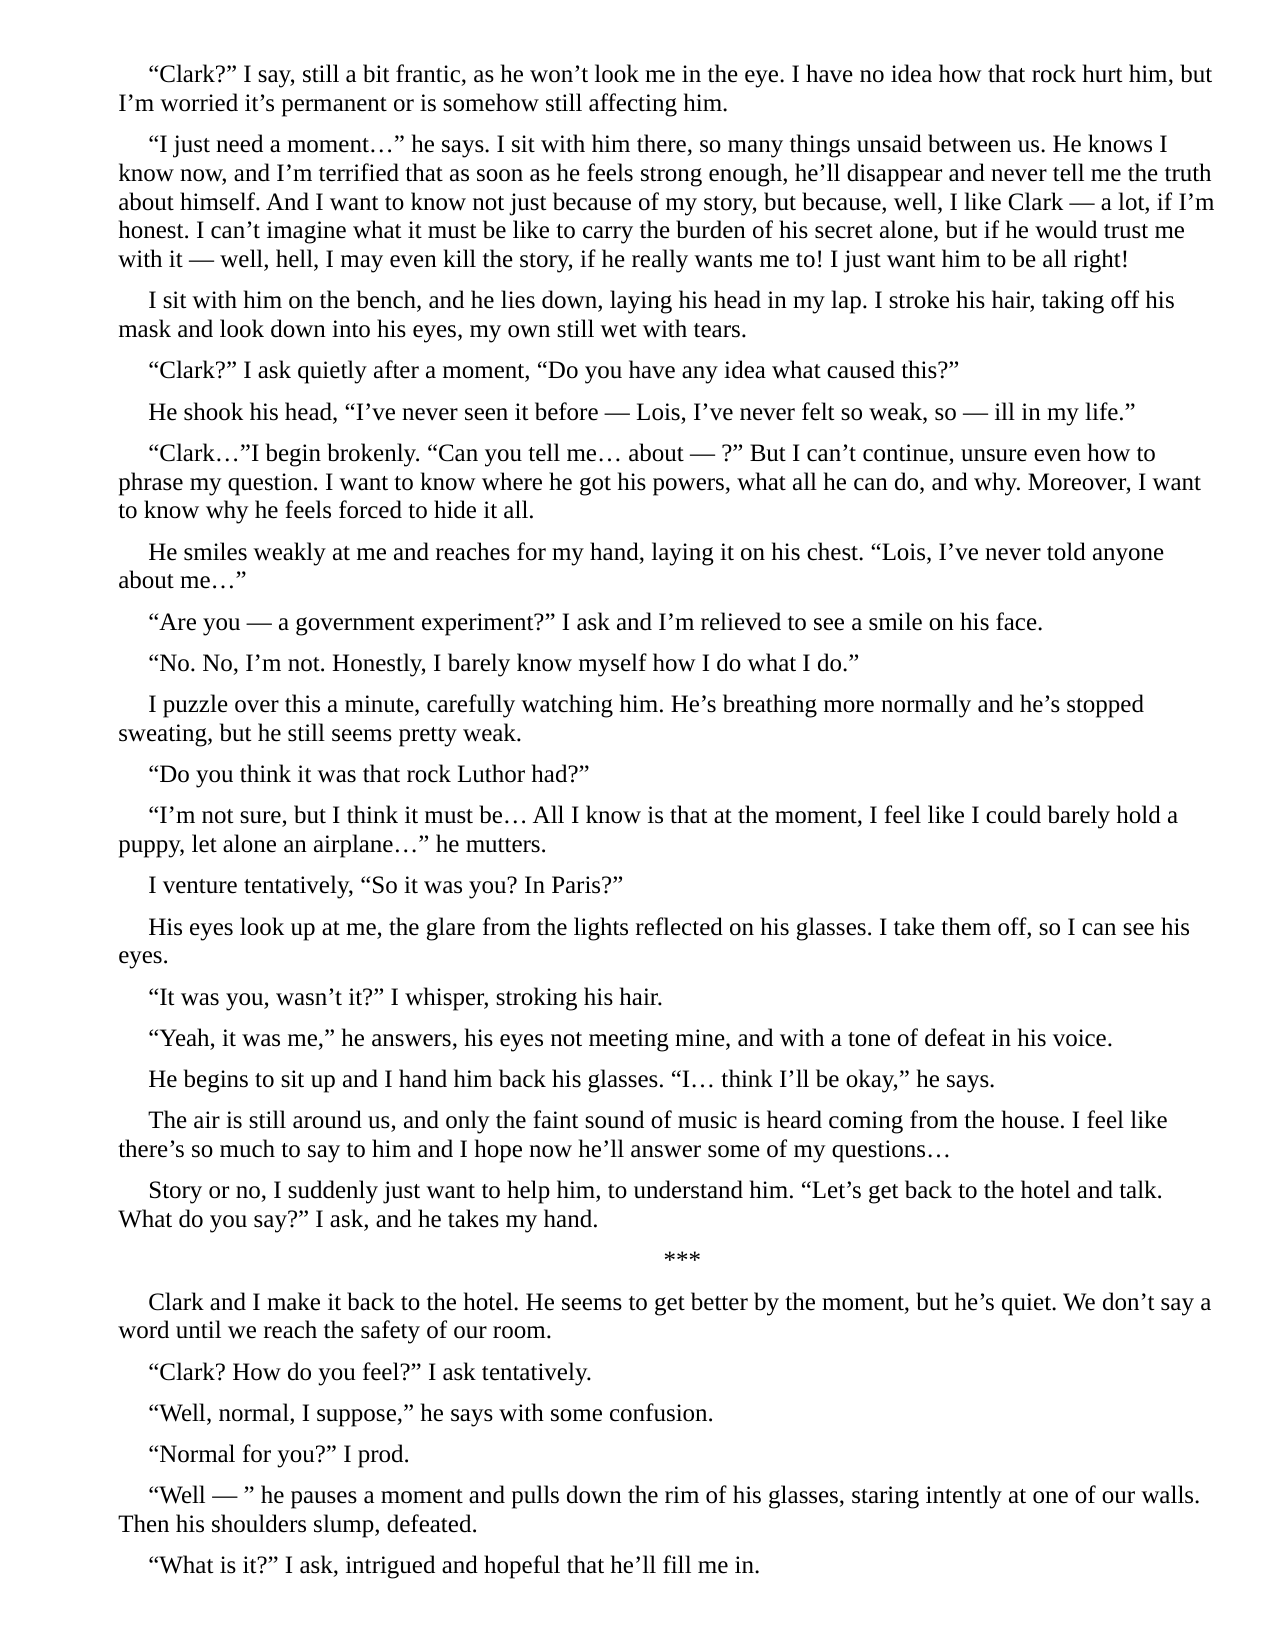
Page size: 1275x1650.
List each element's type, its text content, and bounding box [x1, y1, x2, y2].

text “Clark? How do you feel?” I ask tentatively. [118, 1357, 1216, 1385]
text “Yeah, it was me,” he answers, his eyes not meeting mine, and with a tone of defeat in his voice. [118, 1023, 1216, 1052]
text “Well — ” he pauses a moment and pulls down the rim of his glasses, staring intently at one of our walls. Then his shoulders slump, defeated. [118, 1480, 1216, 1538]
text Clark and I make it back to the hotel. He seems to get better by the moment, but he’s quiet. We don’t say a word until we reach the safety of our room. [118, 1287, 1216, 1344]
text The air is still around us, and only the faint sound of music is heard coming from the house. I feel like there’s so much to say to him and I hope now he’ll answer some of my questions… [118, 1105, 1216, 1163]
text I puzzle over this a minute, carefully watching him. He’s breathing more normally and he’s stopped sweating, but he still seems pretty weak. [118, 689, 1216, 747]
text “Are you — a government experiment?” I ask and I’m relieved to see a smile on his face. [118, 607, 1216, 635]
text “Clark?” I say, still a bit frantic, as he won’t look me in the eye. I have no idea how that rock hurt him, but I’m worried it’s permanent or is somehow still affecting him. [118, 59, 1216, 117]
text “Clark?” I ask quietly after a moment, “Do you have any idea what caused this?” [118, 355, 1216, 384]
text “It was you, wasn’t it?” I whisper, stroking his hair. [118, 982, 1216, 1010]
text “Clark…”I begin brokenly. “Can you tell me… about — ?” But I can’t continue, unsure even how to phrase my question. I want to know where he got his powers, what all he can do, and why. Moreover, I want to know why he feels forced to hide it all. [118, 438, 1216, 524]
text I sit with him on the bench, and he lies down, laying his head in my lap. I stroke his hair, taking off his mask and look down into his eyes, my own still wet with tears. [118, 285, 1216, 343]
text “Well, normal, I suppose,” he says with some confusion. [118, 1398, 1216, 1427]
text I venture tentatively, “So it was you? In Paris?” [118, 870, 1216, 899]
text “Do you think it was that rock Luthor had?” [118, 759, 1216, 788]
text He shook his head, “I’ve never seen it before — Lois, I’ve never felt so weak, so — ill in my life.” [118, 397, 1216, 425]
text *** [118, 1245, 1216, 1274]
text “What is it?” I ask, intrigued and hopeful that he’ll fill me in. [118, 1550, 1216, 1579]
text Story or no, I suddenly just want to help him, to understand him. “Let’s get back to the hotel and talk. What do you say?” I ask, and he takes my hand. [118, 1175, 1216, 1233]
text “I just need a moment…” he says. I sit with him there, so many things unsaid between us. He knows I know now, and I’m terrified that as soon as he feels strong enough, he’ll disappear and never tell me the truth about himself. And I want to know not just because of my story, but because, well, I like Clark — a lot, if I’m honest. I can’t imagine what it must be like to carry the burden of his secret alone, but if he would trust me with it — well, hell, I may even kill the story, if he really wants me to! I just want him to be all right! [118, 129, 1216, 273]
text “No. No, I’m not. Honestly, I barely know myself how I do what I do.” [118, 648, 1216, 677]
text “I’m not sure, but I think it must be… All I know is that at the moment, I feel like I could barely hold a puppy, let alone an airplane…” he mutters. [118, 800, 1216, 858]
text He smiles weakly at me and reaches for my hand, laying it on his chest. “Lois, I’ve never told anyone about me…” [118, 537, 1216, 594]
text “Normal for you?” I prod. [118, 1439, 1216, 1468]
text He begins to sit up and I hand him back his glasses. “I… think I’ll be okay,” he says. [118, 1064, 1216, 1093]
text His eyes look up at me, the glare from the lights reflected on his glasses. I take them off, so I can see his eyes. [118, 912, 1216, 969]
